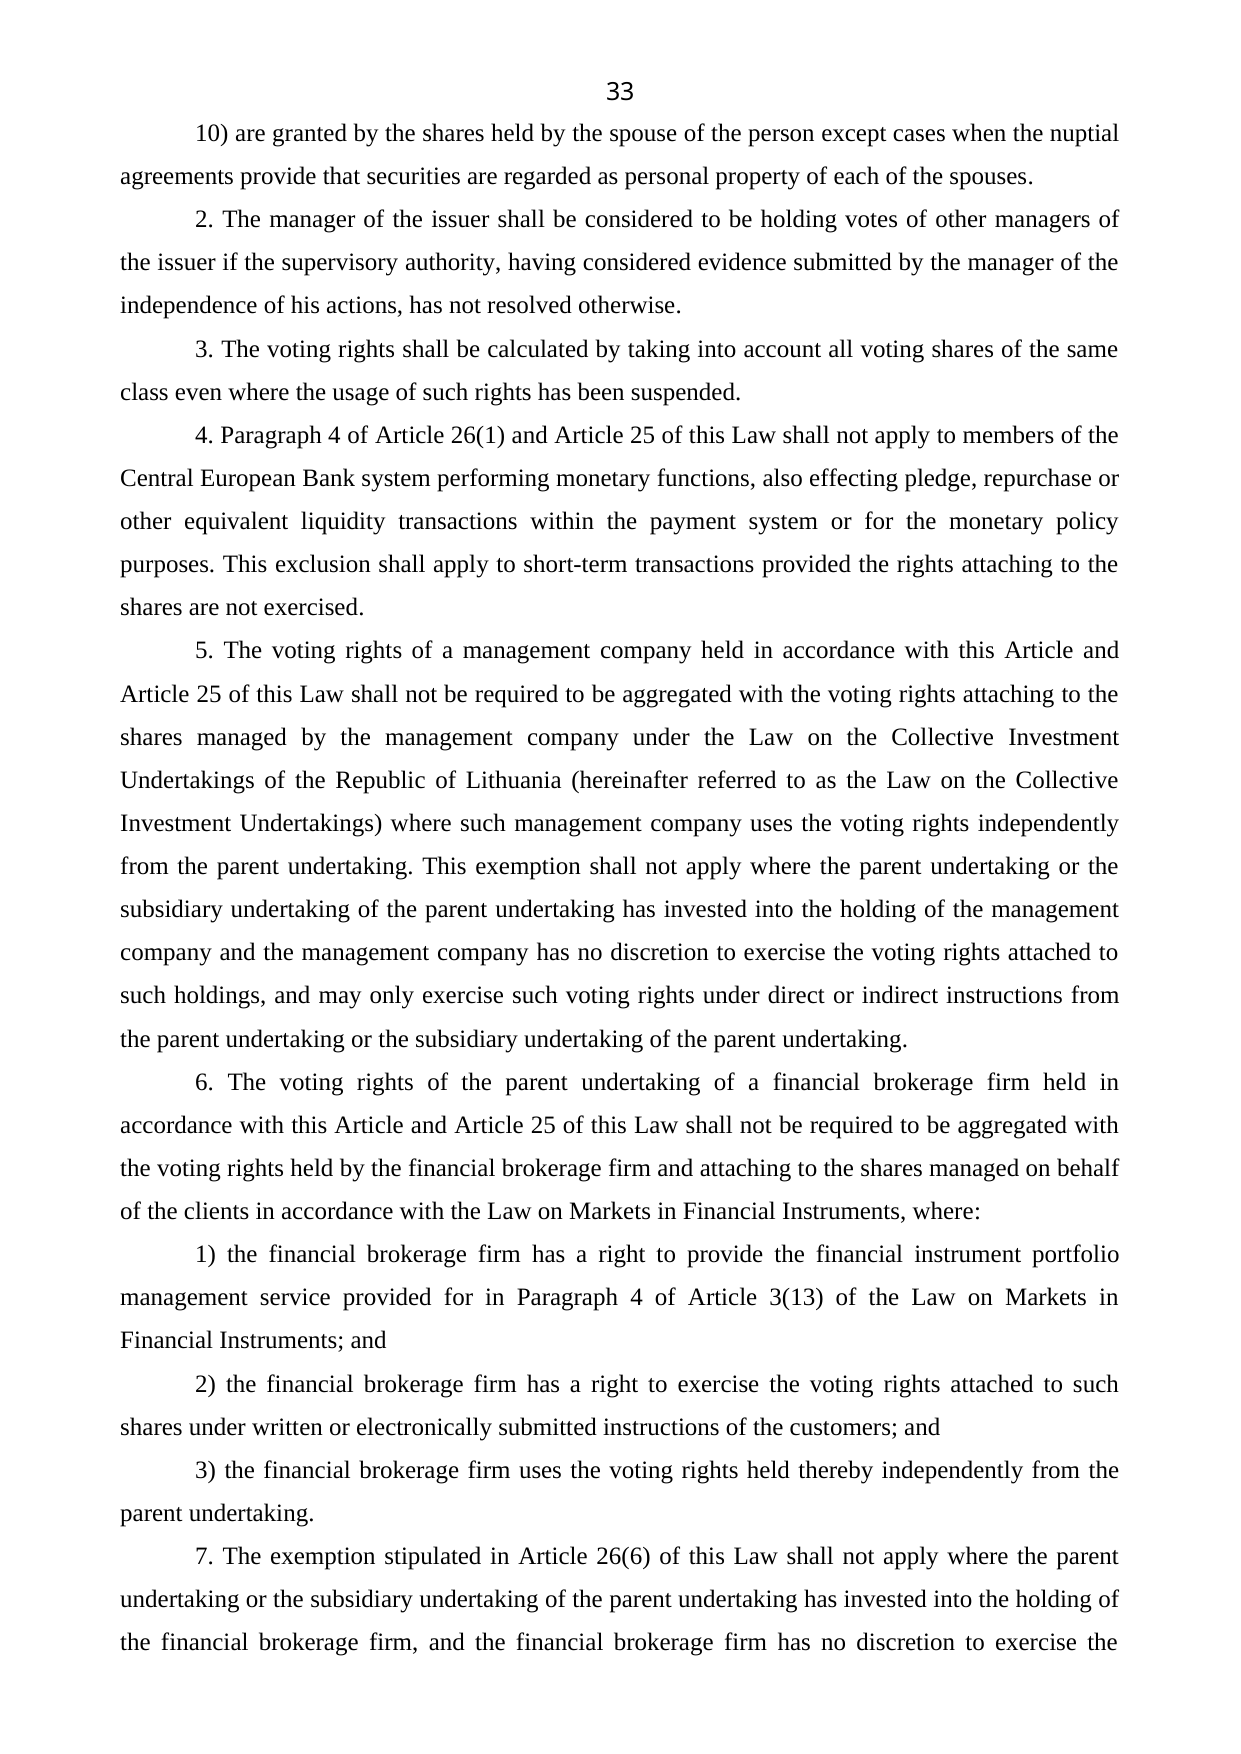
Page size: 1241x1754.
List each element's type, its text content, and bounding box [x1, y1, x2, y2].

text 10) are granted by the shares held by the spouse of the person except cases when the nuptial agreements provide that securities are regarded as personal property of each of the spouses. [120, 118, 1120, 190]
text 2. The manager of the issuer shall be considered to be holding votes of other managers of the issuer if the supervisory authority, having considered evidence submitted by the manager of the independence of his actions, has not resolved otherwise. [120, 204, 1120, 319]
text 3. The voting rights shall be calculated by taking into account all voting shares of the same class even where the usage of such rights has been suspended. [120, 334, 1120, 406]
text 1) the financial brokerage firm has a right to provide the financial instrument portfolio management service provided for in Paragraph 4 of Article 3(13) of the Law on Markets in Financial Instruments; and [120, 1239, 1120, 1354]
text 2) the financial brokerage firm has a right to exercise the voting rights attached to such shares under written or electronically submitted instructions of the customers; and [120, 1369, 1120, 1441]
text 5. The voting rights of a management company held in accordance with this Article and Article 25 of this Law shall not be required to be aggregated with the voting rights attaching to the shares managed by the management company under the Law on the Collective Investment Undertakings of the Republic of Lithuania (hereinafter referred to as the Law on the Collective Investment Undertakings) where such management company uses the voting rights independently from the parent undertaking. This exemption shall not apply where the parent undertaking or the subsidiary undertaking of the parent undertaking has invested into the holding of the management company and the management company has no discretion to exercise the voting rights attached to such holdings, and may only exercise such voting rights under direct or indirect instructions from the parent undertaking or the subsidiary undertaking of the parent undertaking. [120, 636, 1120, 1052]
text 6. The voting rights of the parent undertaking of a financial brokerage firm held in accordance with this Article and Article 25 of this Law shall not be required to be aggregated with the voting rights held by the financial brokerage firm and attaching to the shares managed on behalf of the clients in accordance with the Law on Markets in Financial Instruments, where: [120, 1067, 1120, 1225]
text 7. The exemption stipulated in Article 26(6) of this Law shall not apply where the parent undertaking or the subsidiary undertaking of the parent undertaking has invested into the holding of the financial brokerage firm, and the financial brokerage firm has no discretion to exercise the [120, 1541, 1120, 1656]
text 3) the financial brokerage firm uses the voting rights held thereby independently from the parent undertaking. [120, 1455, 1120, 1527]
text 4. Paragraph 4 of Article 26(1) and Article 25 of this Law shall not apply to members of the Central European Bank system performing monetary functions, also effecting pledge, repurchase or other equivalent liquidity transactions within the payment system or for the monetary policy purposes. This exclusion shall apply to short-term transactions provided the rights attaching to the shares are not exercised. [120, 420, 1120, 621]
